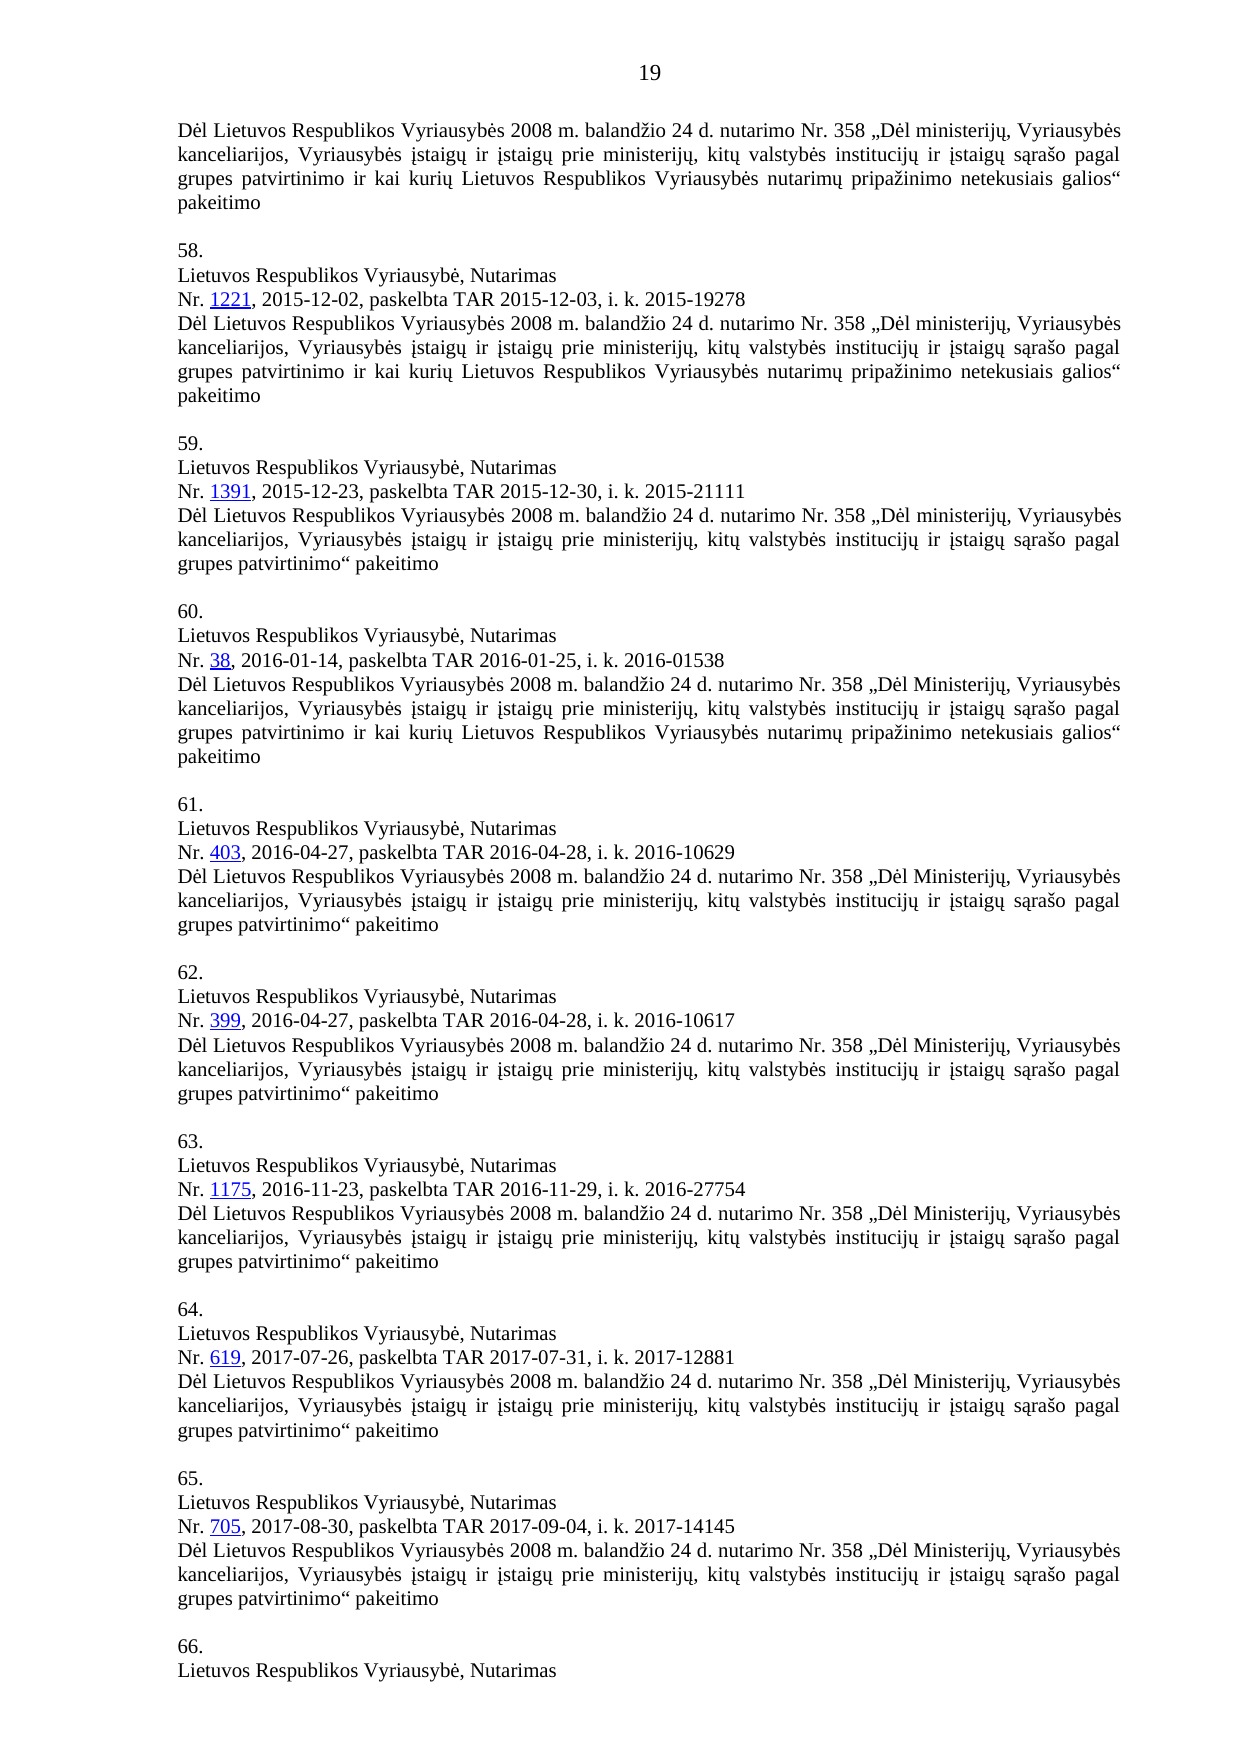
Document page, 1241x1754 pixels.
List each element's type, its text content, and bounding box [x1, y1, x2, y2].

text Lietuvos Respublikos Vyriausybė, Nutarimas [177, 984, 1122, 1008]
text 59. [177, 431, 1122, 455]
text Nr. 399, 2016-04-27, paskelbta TAR 2016-04-28, i. k. 2016-10617 [177, 1008, 1122, 1032]
text 63. [177, 1129, 1122, 1153]
text Dėl Lietuvos Respublikos Vyriausybės 2008 m. balandžio 24 d. nutarimo Nr. 358 „Dėl Ministerijų, Vyriausybės kanceliarijos, Vyriausybės įstaigų ir įstaigų prie ministerijų, kitų valstybės institucijų ir įstaigų sąrašo pagal grupes patvirtinimo“ pakeitimo [177, 1369, 1122, 1442]
text Dėl Lietuvos Respublikos Vyriausybės 2008 m. balandžio 24 d. nutarimo Nr. 358 „Dėl Ministerijų, Vyriausybės kanceliarijos, Vyriausybės įstaigų ir įstaigų prie ministerijų, kitų valstybės institucijų ir įstaigų sąrašo pagal grupes patvirtinimo ir kai kurių Lietuvos Respublikos Vyriausybės nutarimų pripažinimo netekusiais galios“ pakeitimo [177, 672, 1122, 768]
text 66. [177, 1634, 1122, 1658]
text Nr. 1221, 2015-12-02, paskelbta TAR 2015-12-03, i. k. 2015-19278 [177, 287, 1122, 311]
text Dėl Lietuvos Respublikos Vyriausybės 2008 m. balandžio 24 d. nutarimo Nr. 358 „Dėl ministerijų, Vyriausybės kanceliarijos, Vyriausybės įstaigų ir įstaigų prie ministerijų, kitų valstybės institucijų ir įstaigų sąrašo pagal grupes patvirtinimo ir kai kurių Lietuvos Respublikos Vyriausybės nutarimų pripažinimo netekusiais galios“ pakeitimo [177, 118, 1122, 214]
text Nr. 1175, 2016-11-23, paskelbta TAR 2016-11-29, i. k. 2016-27754 [177, 1177, 1122, 1201]
text Dėl Lietuvos Respublikos Vyriausybės 2008 m. balandžio 24 d. nutarimo Nr. 358 „Dėl ministerijų, Vyriausybės kanceliarijos, Vyriausybės įstaigų ir įstaigų prie ministerijų, kitų valstybės institucijų ir įstaigų sąrašo pagal grupes patvirtinimo ir kai kurių Lietuvos Respublikos Vyriausybės nutarimų pripažinimo netekusiais galios“ pakeitimo [177, 311, 1122, 407]
text Lietuvos Respublikos Vyriausybė, Nutarimas [177, 455, 1122, 479]
text Nr. 705, 2017-08-30, paskelbta TAR 2017-09-04, i. k. 2017-14145 [177, 1514, 1122, 1538]
text Dėl Lietuvos Respublikos Vyriausybės 2008 m. balandžio 24 d. nutarimo Nr. 358 „Dėl Ministerijų, Vyriausybės kanceliarijos, Vyriausybės įstaigų ir įstaigų prie ministerijų, kitų valstybės institucijų ir įstaigų sąrašo pagal grupes patvirtinimo“ pakeitimo [177, 1032, 1122, 1105]
text Dėl Lietuvos Respublikos Vyriausybės 2008 m. balandžio 24 d. nutarimo Nr. 358 „Dėl ministerijų, Vyriausybės kanceliarijos, Vyriausybės įstaigų ir įstaigų prie ministerijų, kitų valstybės institucijų ir įstaigų sąrašo pagal grupes patvirtinimo“ pakeitimo [177, 503, 1122, 575]
text Nr. 38, 2016-01-14, paskelbta TAR 2016-01-25, i. k. 2016-01538 [177, 647, 1122, 672]
text Lietuvos Respublikos Vyriausybė, Nutarimas [177, 1658, 1122, 1682]
text Dėl Lietuvos Respublikos Vyriausybės 2008 m. balandžio 24 d. nutarimo Nr. 358 „Dėl Ministerijų, Vyriausybės kanceliarijos, Vyriausybės įstaigų ir įstaigų prie ministerijų, kitų valstybės institucijų ir įstaigų sąrašo pagal grupes patvirtinimo“ pakeitimo [177, 864, 1122, 936]
text Nr. 619, 2017-07-26, paskelbta TAR 2017-07-31, i. k. 2017-12881 [177, 1345, 1122, 1369]
text Nr. 1391, 2015-12-23, paskelbta TAR 2015-12-30, i. k. 2015-21111 [177, 479, 1122, 503]
text Dėl Lietuvos Respublikos Vyriausybės 2008 m. balandžio 24 d. nutarimo Nr. 358 „Dėl Ministerijų, Vyriausybės kanceliarijos, Vyriausybės įstaigų ir įstaigų prie ministerijų, kitų valstybės institucijų ir įstaigų sąrašo pagal grupes patvirtinimo“ pakeitimo [177, 1201, 1122, 1273]
text 62. [177, 960, 1122, 984]
text 61. [177, 792, 1122, 816]
text Lietuvos Respublikos Vyriausybė, Nutarimas [177, 1490, 1122, 1514]
text Lietuvos Respublikos Vyriausybė, Nutarimas [177, 262, 1122, 287]
text Nr. 403, 2016-04-27, paskelbta TAR 2016-04-28, i. k. 2016-10629 [177, 840, 1122, 864]
text Lietuvos Respublikos Vyriausybė, Nutarimas [177, 1321, 1122, 1345]
text 64. [177, 1297, 1122, 1321]
text 65. [177, 1466, 1122, 1490]
text 58. [177, 238, 1122, 262]
text Lietuvos Respublikos Vyriausybė, Nutarimas [177, 623, 1122, 647]
text 60. [177, 599, 1122, 623]
text Lietuvos Respublikos Vyriausybė, Nutarimas [177, 1153, 1122, 1177]
text Lietuvos Respublikos Vyriausybė, Nutarimas [177, 816, 1122, 840]
text Dėl Lietuvos Respublikos Vyriausybės 2008 m. balandžio 24 d. nutarimo Nr. 358 „Dėl Ministerijų, Vyriausybės kanceliarijos, Vyriausybės įstaigų ir įstaigų prie ministerijų, kitų valstybės institucijų ir įstaigų sąrašo pagal grupes patvirtinimo“ pakeitimo [177, 1538, 1122, 1610]
